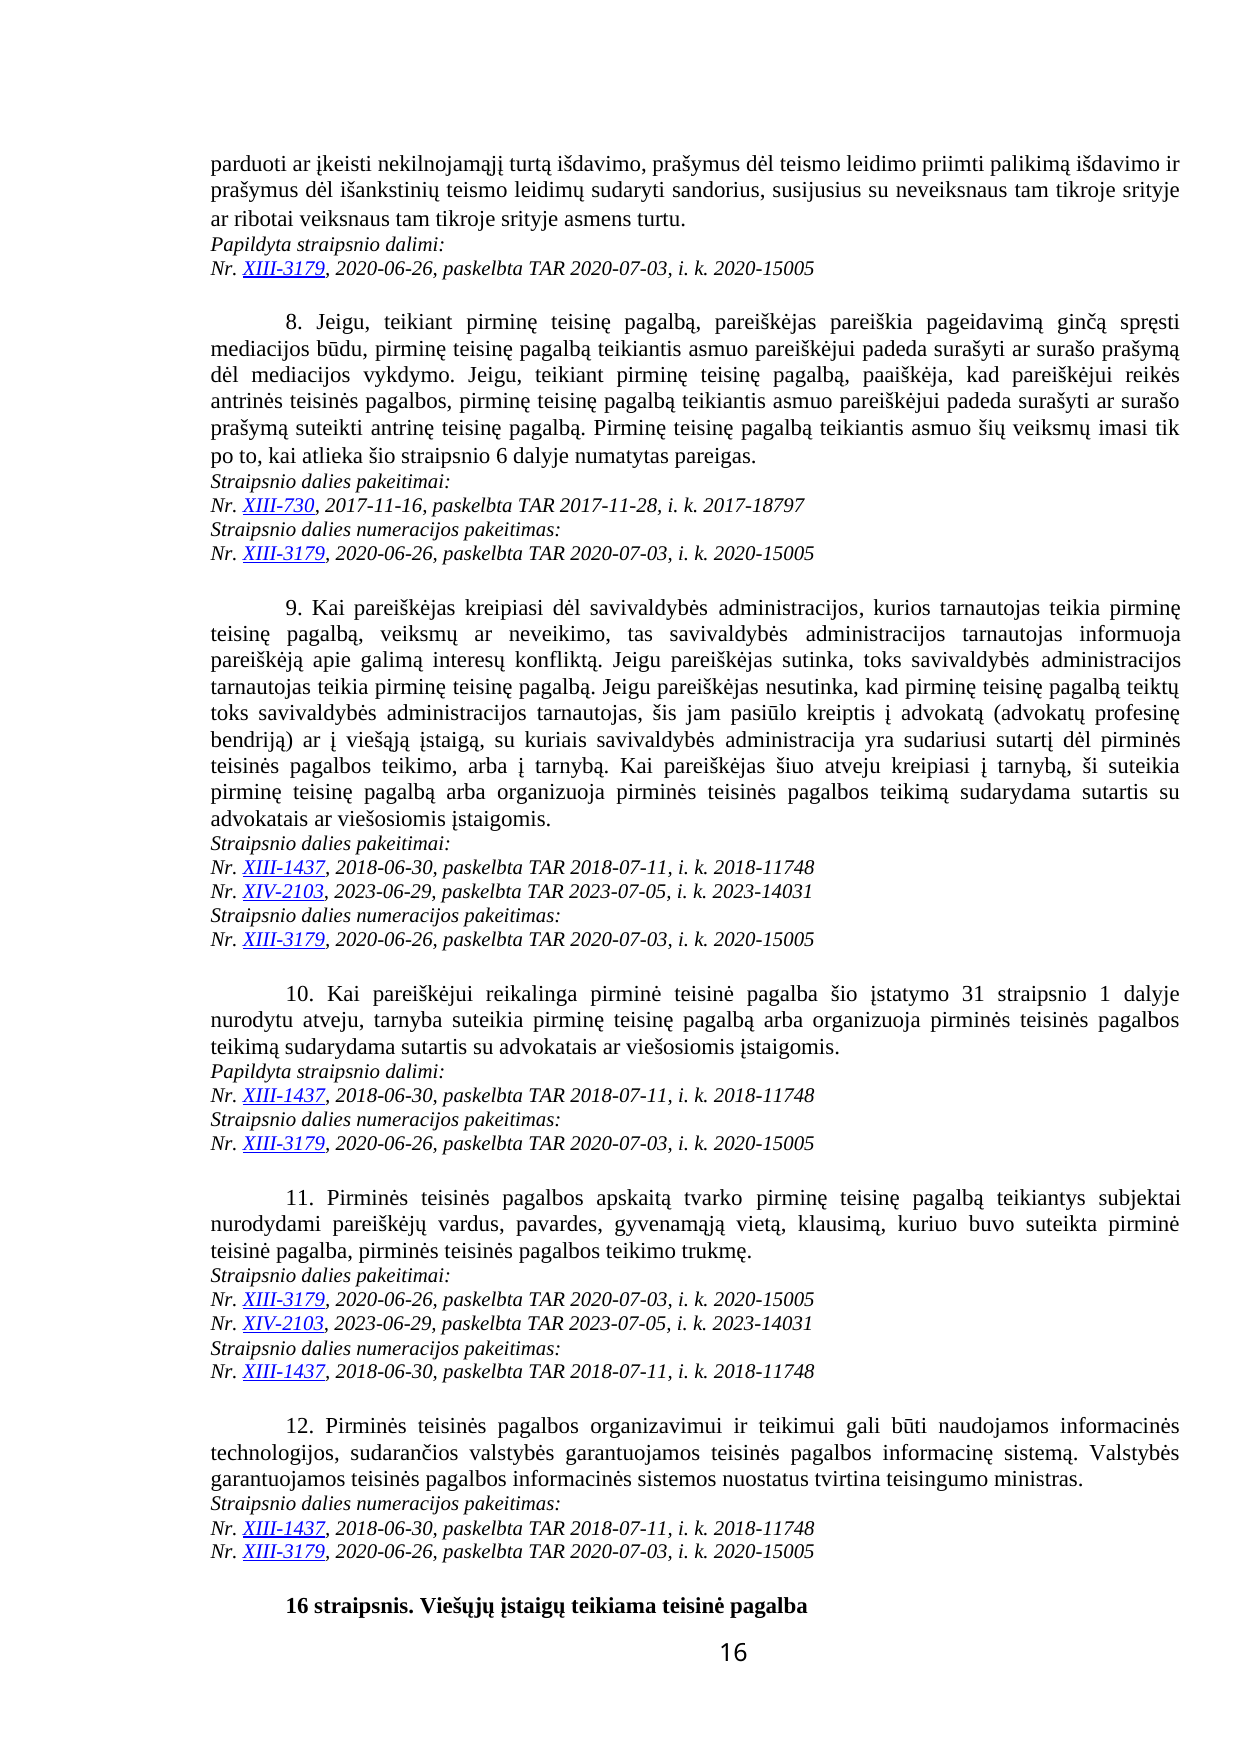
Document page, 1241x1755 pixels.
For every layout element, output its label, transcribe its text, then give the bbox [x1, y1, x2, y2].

text Nr. XIII-3179, 2020-06-26, paskelbta TAR 2020-07-03, i. k. 2020-15005 [210, 1539, 1181, 1563]
text Nr. XIII-3179, 2020-06-26, paskelbta TAR 2020-07-03, i. k. 2020-15005 [210, 1287, 1181, 1311]
text Nr. XIII-730, 2017-11-16, paskelbta TAR 2017-11-28, i. k. 2017-18797 [210, 493, 1181, 517]
text Nr. XIII-1437, 2018-06-30, paskelbta TAR 2018-07-11, i. k. 2018-11748 [210, 1515, 1181, 1539]
text 11. Pirminės teisinės pagalbos apskaitą tvarko pirminę teisinę pagalbą teikiantys subjektai nurodydami pareiškėjų vardus, pavardes, gyvenamąją vietą, klausimą, kuriuo buvo suteikta pirminė teisinė pagalba, pirminės teisinės pagalbos teikimo trukmę. [210, 1184, 1181, 1263]
text Straipsnio dalies numeracijos pakeitimas: [210, 517, 1181, 541]
text Nr. XIII-1437, 2018-06-30, paskelbta TAR 2018-07-11, i. k. 2018-11748 [210, 855, 1181, 879]
text Straipsnio dalies numeracijos pakeitimas: [210, 1107, 1181, 1131]
text Straipsnio dalies numeracijos pakeitimas: [210, 1335, 1181, 1359]
text 8. Jeigu, teikiant pirminę teisinę pagalbą, pareiškėjas pareiškia pageidavimą ginčą spręsti mediacijos būdu, pirminę teisinę pagalbą teikiantis asmuo pareiškėjui padeda surašyti ar surašo prašymą dėl mediacijos vykdymo. Jeigu, teikiant pirminę teisinę pagalbą, paaiškėja, kad pareiškėjui reikės antrinės teisinės pagalbos, pirminę teisinę pagalbą teikiantis asmuo pareiškėjui padeda surašyti ar surašo prašymą suteikti antrinę teisinę pagalbą. Pirminę teisinę pagalbą teikiantis asmuo šių veiksmų imasi tik po to, kai atlieka šio straipsnio 6 dalyje numatytas pareigas. [210, 308, 1181, 469]
text Nr. XIII-3179, 2020-06-26, paskelbta TAR 2020-07-03, i. k. 2020-15005 [210, 256, 1181, 279]
text Straipsnio dalies pakeitimai: [210, 831, 1181, 855]
text 16 straipsnis. Viešųjų įstaigų teikiama teisinė pagalba [210, 1592, 1181, 1619]
text 10. Kai pareiškėjui reikalinga pirminė teisinė pagalba šio įstatymo 31 straipsnio 1 dalyje nurodytu atveju, tarnyba suteikia pirminę teisinę pagalbą arba organizuoja pirminės teisinės pagalbos teikimą sudarydama sutartis su advokatais ar viešosiomis įstaigomis. [210, 980, 1181, 1059]
text Nr. XIII-3179, 2020-06-26, paskelbta TAR 2020-07-03, i. k. 2020-15005 [210, 927, 1181, 951]
text Papildyta straipsnio dalimi: [210, 1059, 1181, 1083]
text 9. Kai pareiškėjas kreipiasi dėl savivaldybės administracijos, kurios tarnautojas teikia pirminę teisinę pagalbą, veiksmų ar neveikimo, tas savivaldybės administracijos tarnautojas informuoja pareiškėją apie galimą interesų konfliktą. Jeigu pareiškėjas sutinka, toks savivaldybės administracijos tarnautojas teikia pirminę teisinę pagalbą. Jeigu pareiškėjas nesutinka, kad pirminę teisinę pagalbą teiktų toks savivaldybės administracijos tarnautojas, šis jam pasiūlo kreiptis į advokatą (advokatų profesinę bendriją) ar į viešąją įstaigą, su kuriais savivaldybės administracija yra sudariusi sutartį dėl pirminės teisinės pagalbos teikimo, arba į tarnybą. Kai pareiškėjas šiuo atveju kreipiasi į tarnybą, ši suteikia pirminę teisinę pagalbą arba organizuoja pirminės teisinės pagalbos teikimą sudarydama sutartis su advokatais ar viešosiomis įstaigomis. [210, 594, 1181, 831]
text Nr. XIII-3179, 2020-06-26, paskelbta TAR 2020-07-03, i. k. 2020-15005 [210, 541, 1181, 565]
text 12. Pirminės teisinės pagalbos organizavimui ir teikimui gali būti naudojamos informacinės technologijos, sudarančios valstybės garantuojamos teisinės pagalbos informacinę sistemą. Valstybės garantuojamos teisinės pagalbos informacinės sistemos nuostatus tvirtina teisingumo ministras. [210, 1412, 1181, 1491]
text Nr. XIII-1437, 2018-06-30, paskelbta TAR 2018-07-11, i. k. 2018-11748 [210, 1359, 1181, 1383]
text Straipsnio dalies numeracijos pakeitimas: [210, 1491, 1181, 1515]
text Papildyta straipsnio dalimi: [210, 231, 1181, 256]
text Straipsnio dalies pakeitimai: [210, 469, 1181, 493]
text parduoti ar įkeisti nekilnojamąjį turtą išdavimo, prašymus dėl teismo leidimo priimti palikimą išdavimo ir prašymus dėl išankstinių teismo leidimų sudaryti sandorius, susijusius su neveiksnaus tam tikroje srityje ar ribotai veiksnaus tam tikroje srityje asmens turtu. [210, 150, 1181, 231]
text Nr. XIV-2103, 2023-06-29, paskelbta TAR 2023-07-05, i. k. 2023-14031 [210, 879, 1181, 903]
text Nr. XIII-1437, 2018-06-30, paskelbta TAR 2018-07-11, i. k. 2018-11748 [210, 1083, 1181, 1107]
text Straipsnio dalies pakeitimai: [210, 1263, 1181, 1287]
text Straipsnio dalies numeracijos pakeitimas: [210, 903, 1181, 927]
text Nr. XIV-2103, 2023-06-29, paskelbta TAR 2023-07-05, i. k. 2023-14031 [210, 1311, 1181, 1335]
text Nr. XIII-3179, 2020-06-26, paskelbta TAR 2020-07-03, i. k. 2020-15005 [210, 1131, 1181, 1155]
